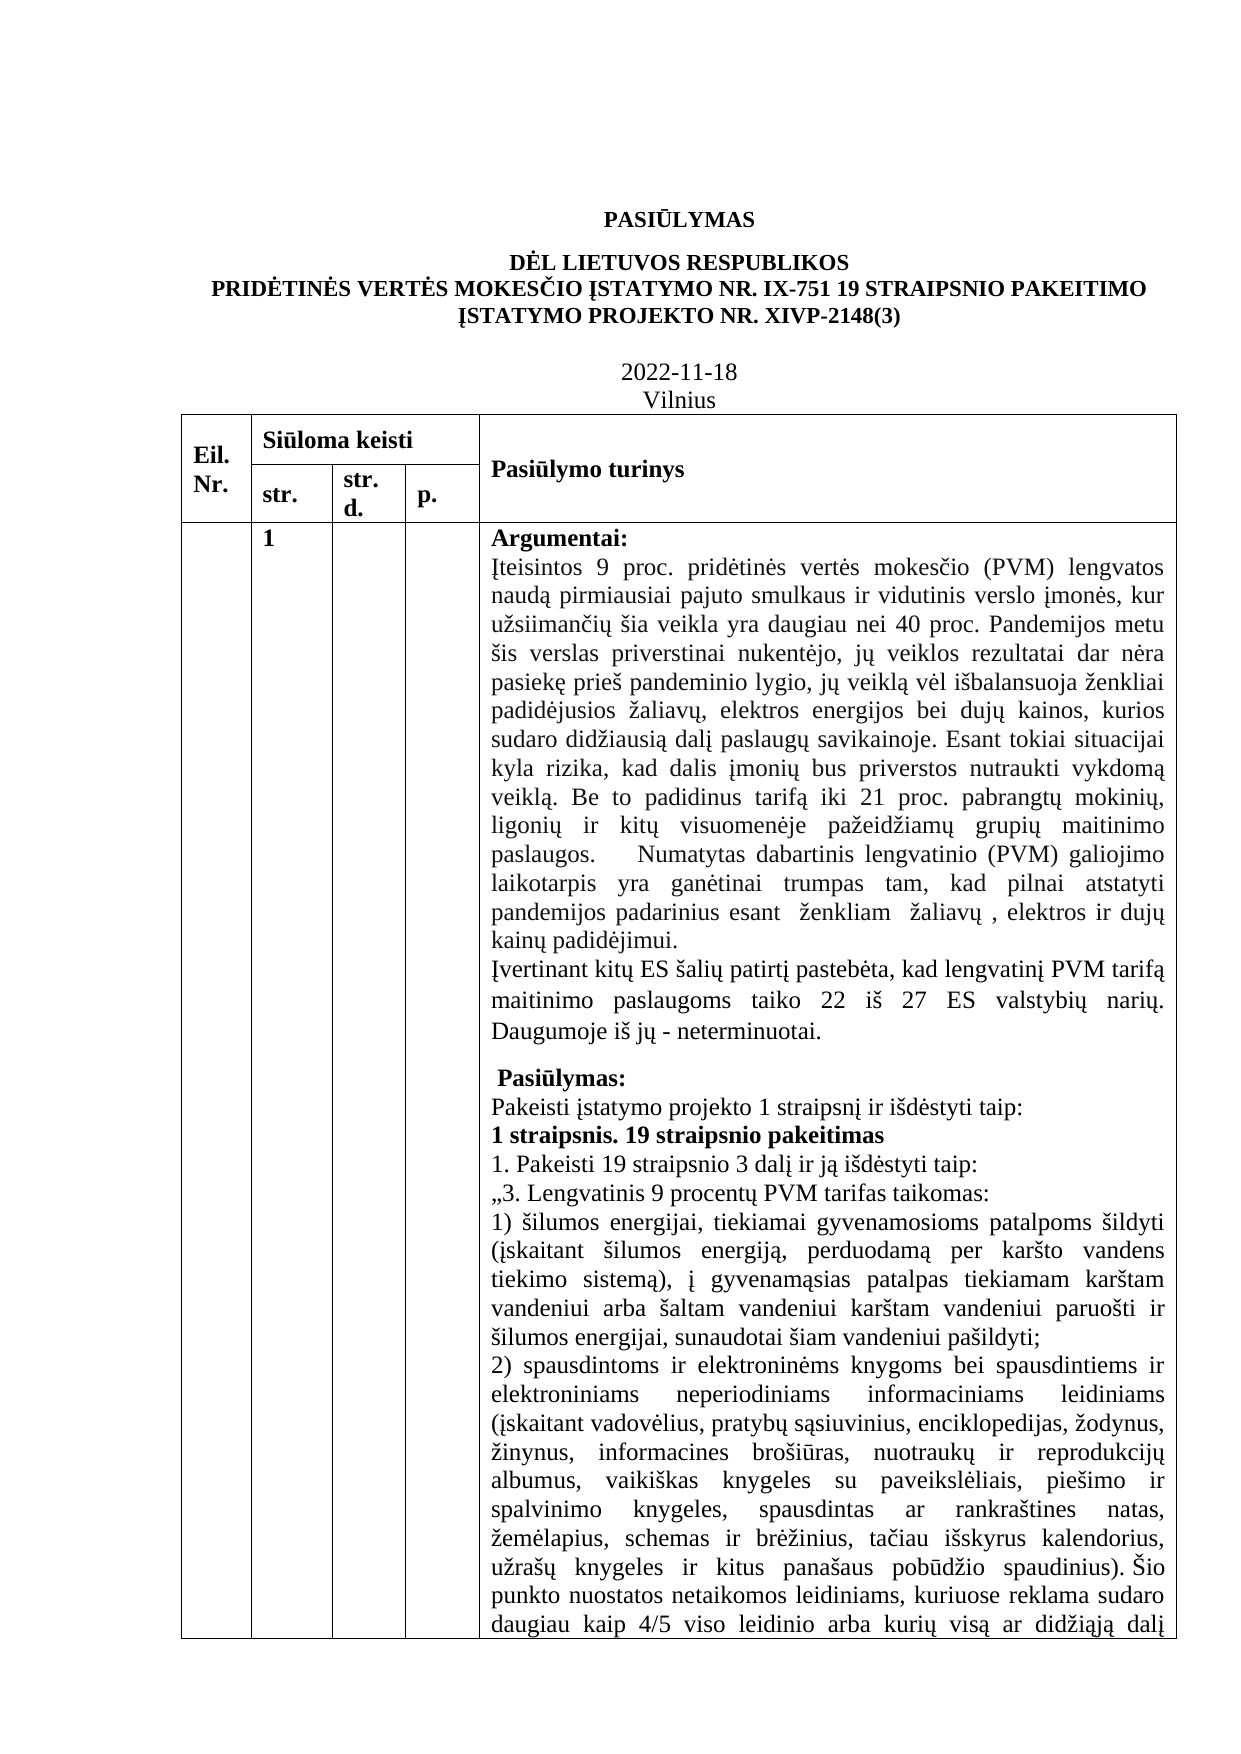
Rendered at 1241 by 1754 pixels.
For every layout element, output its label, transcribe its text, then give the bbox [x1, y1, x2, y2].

text PASIŪLYMAS [177, 206, 1181, 232]
table_header Pasiūlymo turinys [480, 415, 1176, 522]
text ĮSTATYMO PROJEKTO NR. XIVP-2148(3) [177, 302, 1181, 328]
table_cell [182, 523, 251, 1638]
table_header Siūloma keisti [252, 415, 479, 463]
text DĖL LIETUVOS RESPUBLIKOS [177, 249, 1181, 275]
table_header Eil. Nr. [182, 415, 251, 522]
table_cell str. d. [333, 465, 405, 522]
table_cell p. [406, 465, 479, 522]
table_cell str. [252, 465, 332, 522]
table_cell [406, 523, 479, 1638]
table_cell [333, 523, 405, 1638]
table_cell Argumentai: Įteisintos 9 proc. pridėtinės vertės mokesčio (PVM) lengvatos naudą pirmiausiai pajuto smulkaus ir vidutinis verslo įmonės, kur užsiimančių šia veikla yra daugiau nei 40 proc. Pandemijos metu šis verslas priverstinai nukentėjo, jų veiklos rezultatai dar nėra pasiekę prieš pandeminio lygio, jų veiklą vėl išbalansuoja ženkliai padidėjusios žaliavų, elektros energijos bei dujų kainos, kurios sudaro didžiausią dalį paslaugų savikainoje. Esant tokiai situacijai kyla rizika, kad dalis įmonių bus priverstos nutraukti vykdomą veiklą. Be to padidinus tarifą iki 21 proc. pabrangtų mokinių, ligonių ir kitų visuomenėje pažeidžiamų grupių maitinimo paslaugos. Numatytas dabartinis lengvatinio (PVM) galiojimo laikotarpis yra ganėtinai trumpas tam, kad pilnai atstatyti pandemijos padarinius esant ženkliam žaliavų , elektros ir dujų kainų padidėjimui. Įvertinant kitų ES šalių patirtį pastebėta, kad lengvatinį PVM tarifą maitinimo paslaugoms taiko 22 iš 27 ES valstybių narių. Daugumoje iš jų - neterminuotai. Pasiūlymas: Pakeisti įstatymo projekto 1 straipsnį ir išdėstyti taip: 1 straipsnis. 19 straipsnio pakeitimas 1. Pakeisti 19 straipsnio 3 dalį ir ją išdėstyti taip: „3. Lengvatinis 9 procentų PVM tarifas taikomas: 1) šilumos energijai, tiekiamai gyvenamosioms patalpoms šildyti (įskaitant šilumos energiją, perduodamą per karšto vandens tiekimo sistemą), į gyvenamąsias patalpas tiekiamam karštam vandeniui arba šaltam vandeniui karštam vandeniui paruošti ir šilumos energijai, sunaudotai šiam vandeniui pašildyti; 2) spausdintoms ir elektroninėms knygoms bei spausdintiems ir elektroniniams neperiodiniams informaciniams leidiniams (įskaitant vadovėlius, pratybų sąsiuvinius, enciklopedijas, žodynus, žinynus, informacines brošiūras, nuotraukų ir reprodukcijų albumus, vaikiškas knygeles su paveikslėliais, piešimo ir spalvinimo knygeles, spausdintas ar rankraštines natas, žemėlapius, schemas ir brėžinius, tačiau išskyrus kalendorius, užrašų knygeles ir kitus panašaus pobūdžio spaudinius). Šio punkto nuostatos netaikomos leidiniams, kuriuose reklama sudaro daugiau kaip 4/5 viso leidinio arba kurių visą ar didžiąją dalį [480, 523, 1176, 1638]
text Vilnius [177, 386, 1181, 414]
text PRIDĖTINĖS VERTĖS MOKESČIO ĮSTATYMO NR. IX-751 19 STRAIPSNIO PAKEITIMO [177, 275, 1181, 302]
text 2022-11-18 [177, 357, 1181, 386]
table_cell 1 [252, 523, 332, 1638]
